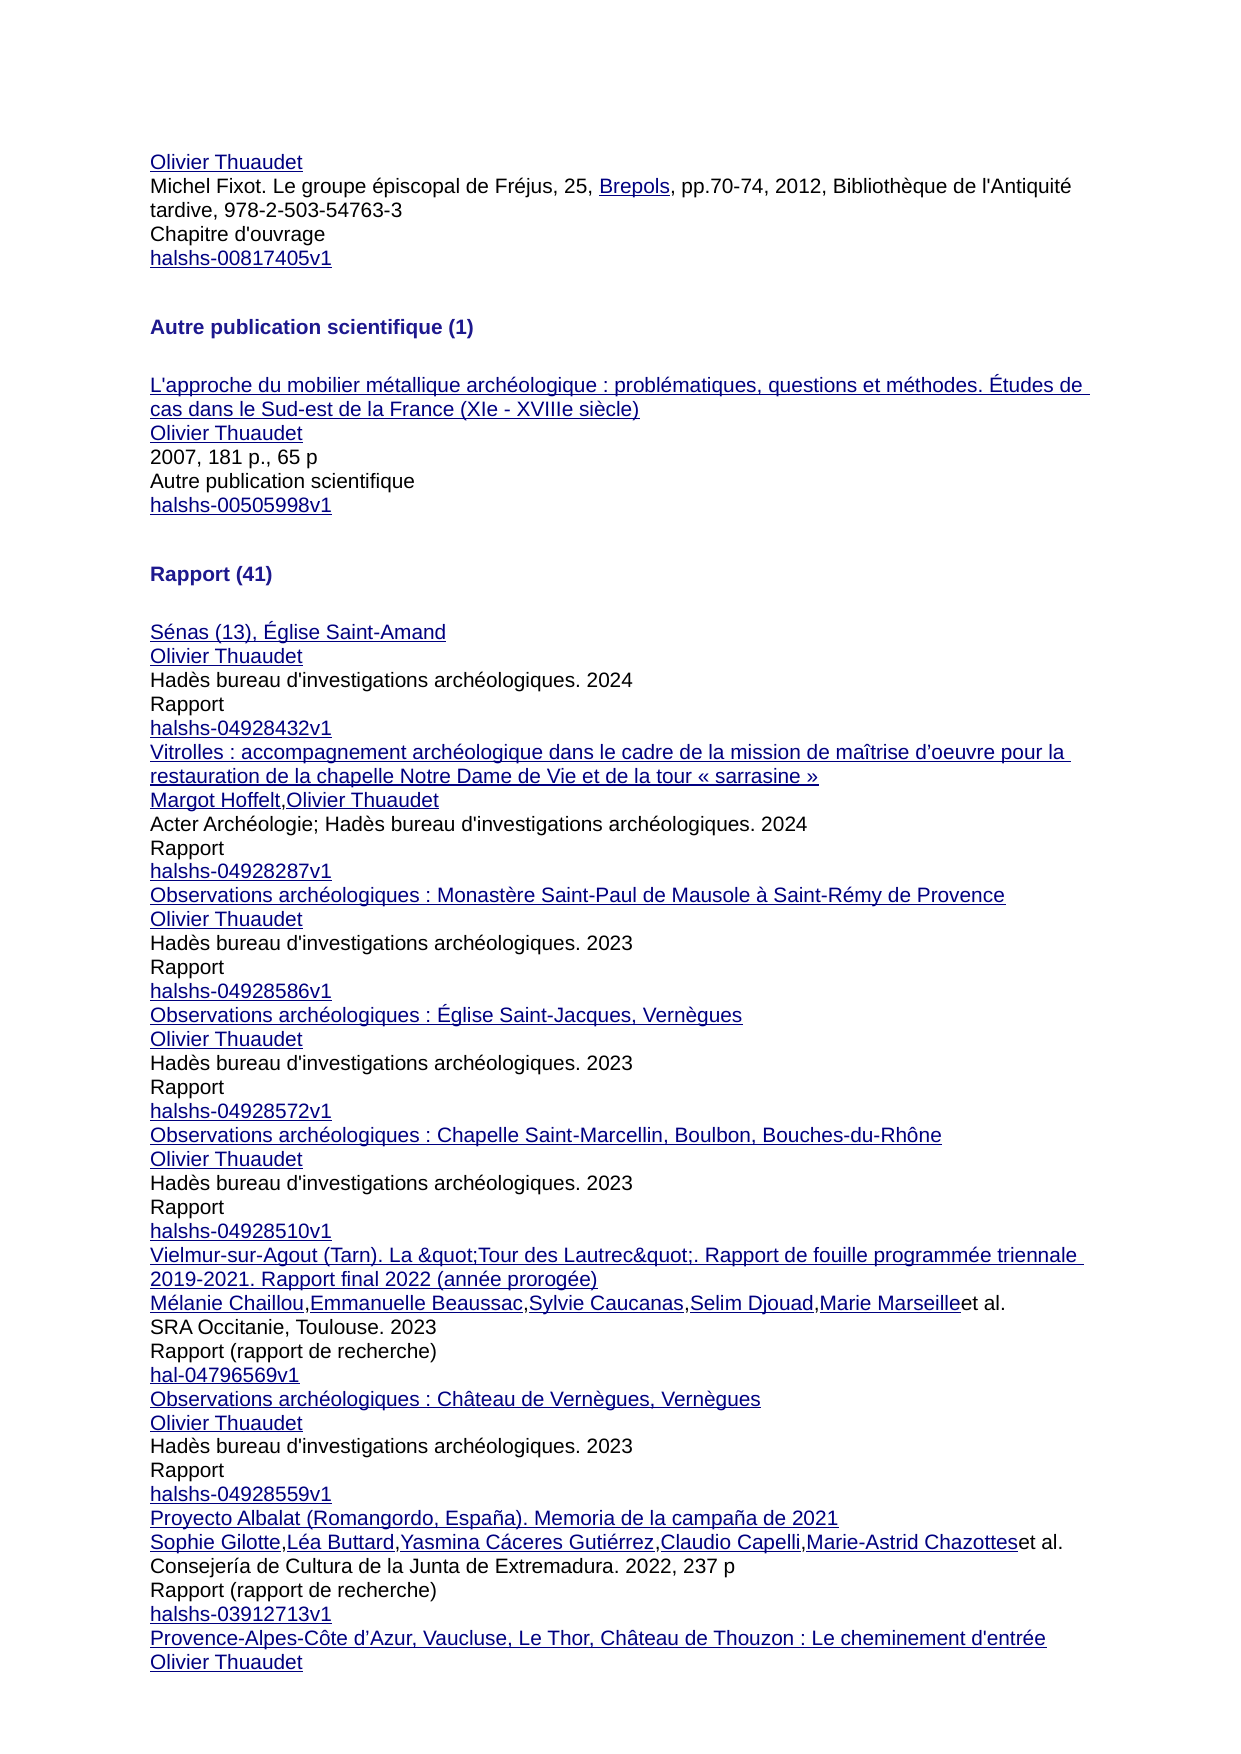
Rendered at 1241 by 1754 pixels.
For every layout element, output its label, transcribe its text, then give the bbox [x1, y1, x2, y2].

table_header Sénas (13), Église Saint-Amand Olivier Thuaudet Hadès bureau d'investigations archéologiques. 2024 Rapport halshs-04928432v1 [150, 620, 1090, 739]
table_cell Observations archéologiques : Chapelle Saint‑Marcellin, Boulbon, Bouches-du-Rhône Olivier Thuaudet Hadès bureau d'investigations archéologiques. 2023 Rapport halshs-04928510v1 [150, 1123, 1090, 1243]
table_cell Vitrolles : accompagnement archéologique dans le cadre de la mission de maîtrise d’oeuvre pour la restauration de la chapelle Notre Dame de Vie et de la tour « sarrasine » Margot Hoffelt,Olivier Thuaudet Acter Archéologie; Hadès bureau d'investigations archéologiques. 2024 Rapport halshs-04928287v1 [150, 740, 1090, 883]
subtitle Rapport (41) [150, 561, 1090, 585]
table_cell Observations archéologiques : Château de Vernègues, Vernègues Olivier Thuaudet Hadès bureau d'investigations archéologiques. 2023 Rapport halshs-04928559v1 [150, 1386, 1090, 1506]
table_header cas dans le Sud-est de la France (XIe - XVIIIe siècle) Olivier Thuaudet 2007, 181 p., 65 p Autre publication scientifique halshs-00505998v1 [150, 395, 1090, 517]
subtitle Autre publication scientifique (1) [150, 314, 1090, 338]
table_cell Vielmur-sur-Agout (Tarn). La &quot;Tour des Lautrec&quot;. Rapport de fouille programmée triennale 2019-2021. Rapport final 2022 (année prorogée) Mélanie Chaillou,Emmanuelle Beaussac,Sylvie Caucanas,Selim Djouad,Marie Marseilleet al. SRA Occitanie, Toulouse. 2023 Rapport (rapport de recherche) hal-04796569v1 [150, 1243, 1090, 1386]
table_cell Proyecto Albalat (Romangordo, España). Memoria de la campaña de 2021 Sophie Gilotte,Léa Buttard,Yasmina Cáceres Gutiérrez,Claudio Capelli,Marie-Astrid Chazotteset al. Consejería de Cultura de la Junta de Extremadura. 2022, 237 p Rapport (rapport de recherche) halshs-03912713v1 [150, 1506, 1090, 1626]
table_cell Provence-Alpes-Côte d’Azur, Vaucluse, Le Thor, Château de Thouzon : Le cheminement d'entrée Olivier Thuaudet [150, 1626, 1090, 1674]
table_cell Observations archéologiques : Monastère Saint-Paul de Mausole à Saint-Rémy de Provence Olivier Thuaudet Hadès bureau d'investigations archéologiques. 2023 Rapport halshs-04928586v1 [150, 883, 1090, 1003]
table_header L'approche du mobilier métallique archéologique : problématiques, questions et méthodes. Études de [150, 373, 1090, 394]
table_cell Observations archéologiques : Église Saint-Jacques, Vernègues Olivier Thuaudet Hadès bureau d'investigations archéologiques. 2023 Rapport halshs-04928572v1 [150, 1003, 1090, 1123]
table_cell Olivier Thuaudet Michel Fixot. Le groupe épiscopal de Fréjus, 25, Brepols, pp.70-74, 2012, Bibliothèque de l'Antiquité tardive, 978-2-503-54763-3 Chapitre d'ouvrage halshs-00817405v1 [150, 150, 1090, 270]
